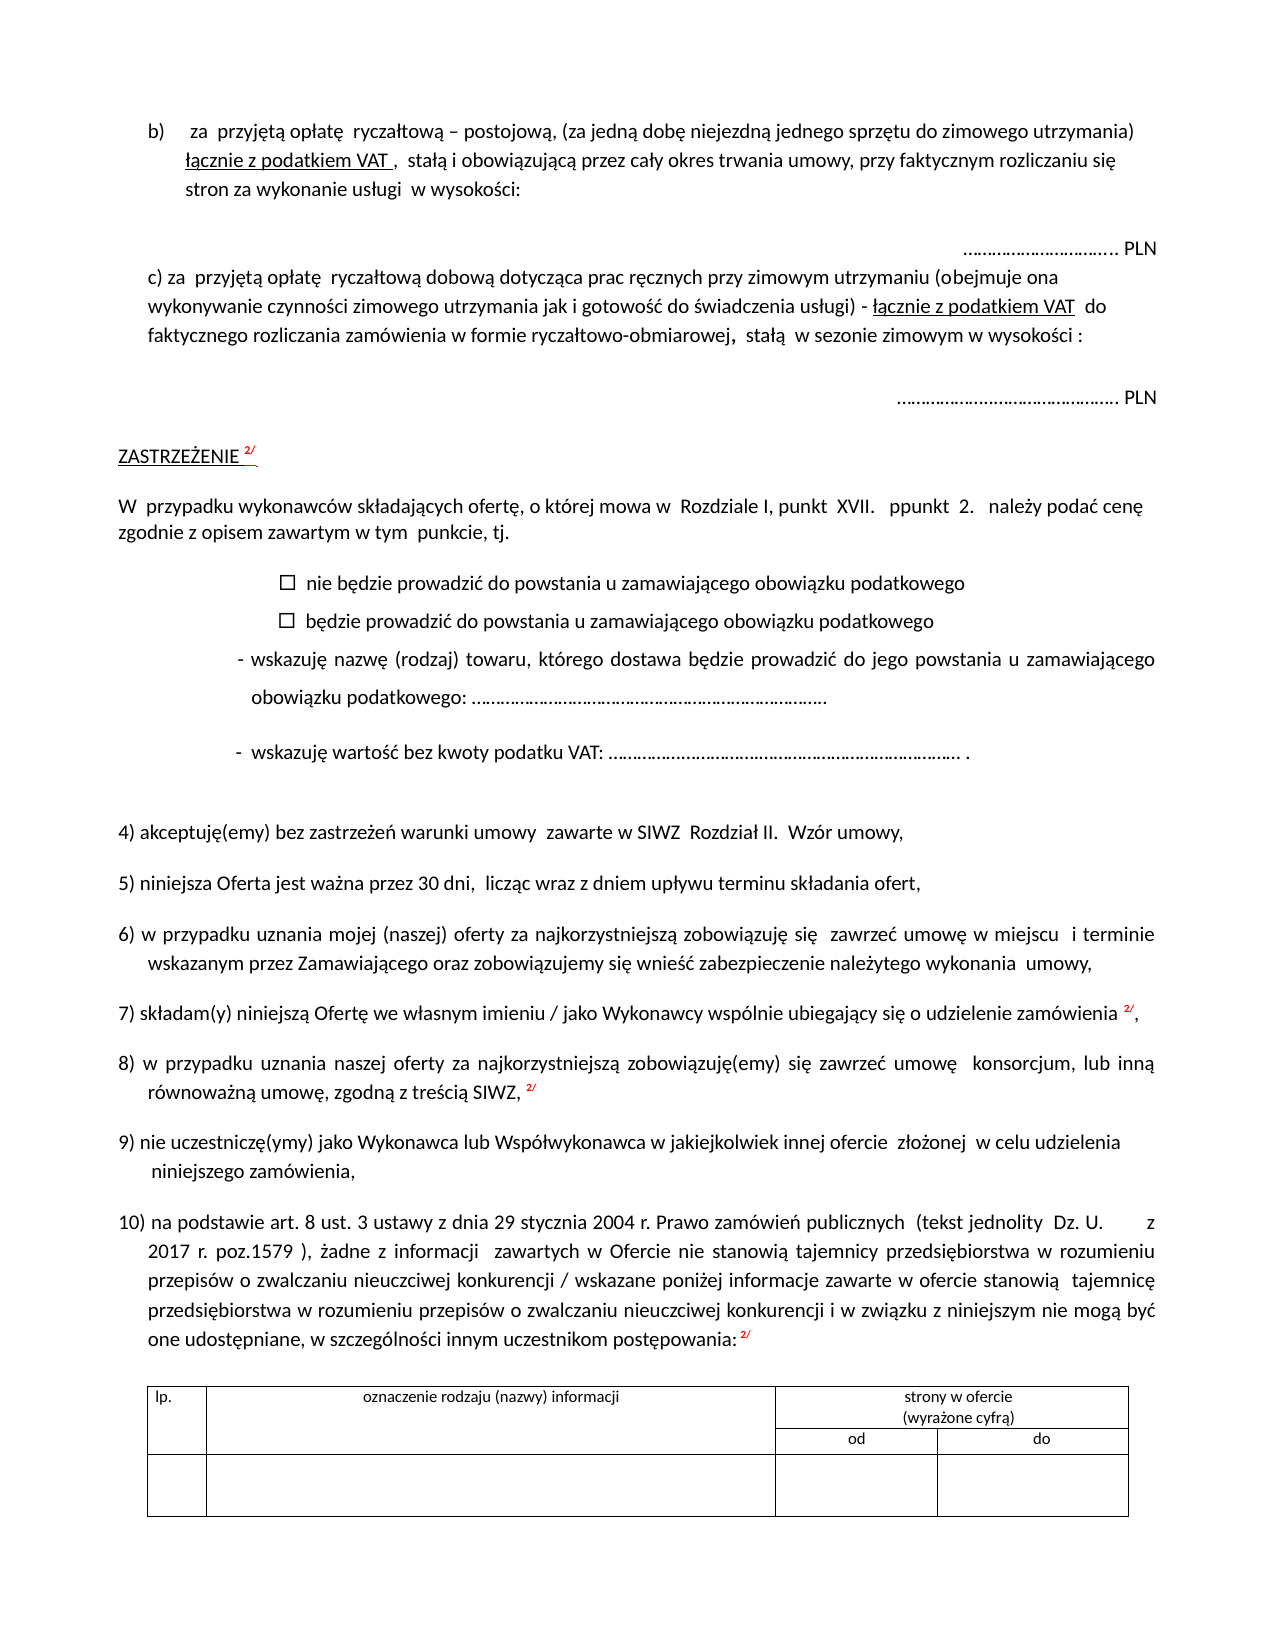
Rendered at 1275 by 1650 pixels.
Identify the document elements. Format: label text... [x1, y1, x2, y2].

table_header lp. [148, 1387, 206, 1454]
text 7) składam(y) niniejszą Ofertę we własnym imieniu / jako Wykonawcy wspólnie ubiegający się o udzielenie zamówienia 2/, [118, 1000, 1172, 1026]
text 8) w przypadku uznania naszej oferty za najkorzystniejszą zobowiązuję(emy) się zawrzeć umowę konsorcjum, lub inną równoważną umowę, zgodną z treścią SIWZ, 2/ [118, 1050, 1157, 1105]
table_cell [938, 1455, 1128, 1516]
text niniejszego zamówienia, [118, 1158, 1157, 1184]
text - wskazuję wartość bez kwoty podatku VAT: ……………...………….…………………………………… . [118, 739, 1157, 764]
text ………………..…………………….. PLN [148, 384, 1157, 410]
text ………………………….. PLN [148, 235, 1157, 260]
table_cell [148, 1455, 206, 1516]
table_cell [207, 1455, 775, 1516]
table_cell [776, 1455, 937, 1516]
table_cell od [776, 1429, 937, 1454]
text 10) na podstawie art. 8 ust. 3 ustawy z dnia 29 stycznia 2004 r. Prawo zamówień publicznych (tekst jednolity Dz. U. z 2017 r. poz.1579 ), żadne z informacji zawartych w Ofercie nie stanowią tajemnicy przedsiębiorstwa w rozumieniu przepisów o zwalczaniu nieuczciwej konkurencji / wskazane poniżej informacje zawarte w ofercie stanowią tajemnicę przedsiębiorstwa w rozumieniu przepisów o zwalczaniu nieuczciwej konkurencji i w związku z niniejszym nie mogą być one udostępniane, w szczególności innym uczestnikom postępowania: 2/ [118, 1209, 1157, 1351]
table_header oznaczenie rodzaju (nazwy) informacji [207, 1387, 775, 1454]
list za przyjętą opłatę ryczałtową – postojową, (za jedną dobę niejezdną jednego sprzętu do zimowego utrzymania) łącznie z podatkiem VAT , stałą i obowiązującą przez cały okres trwania umowy, przy faktycznym rozliczaniu się stron za wykonanie usługi w wysokości: [148, 118, 1157, 202]
text - wskazuję nazwę (rodzaj) towaru, którego dostawa będzie prowadzić do jego powstania u zamawiającego obowiązku podatkowego: ……………………………………………………………….. [237, 646, 1157, 710]
table_header strony w ofercie (wyrażone cyfrą) [776, 1387, 1128, 1427]
text  będzie prowadzić do powstania u zamawiającego obowiązku podatkowego [207, 608, 1157, 633]
text 9) nie uczestniczę(ymy) jako Wykonawca lub Współwykonawca w jakiejkolwiek innej ofercie złożonej w celu udzielenia [118, 1129, 1157, 1155]
text W przypadku wykonawców składających ofertę, o której mowa w Rozdziale I, punkt XVII. ppunkt 2. należy podać cenę zgodnie z opisem zawartym w tym punkcie, tj. [118, 494, 1157, 544]
text 4) akceptuję(emy) bez zastrzeżeń warunki umowy zawarte w SIWZ Rozdział II. Wzór umowy, [118, 819, 1157, 845]
text  nie będzie prowadzić do powstania u zamawiającego obowiązku podatkowego [118, 570, 1157, 595]
text ZASTRZEŻENIE 2/ [118, 443, 1157, 468]
text 6) w przypadku uznania mojej (naszej) oferty za najkorzystniejszą zobowiązuję się zawrzeć umowę w miejscu i terminie wskazanym przez Zamawiającego oraz zobowiązujemy się wnieść zabezpieczenie należytego wykonania umowy, [118, 921, 1157, 976]
table_cell do [938, 1429, 1128, 1454]
text 5) niniejsza Oferta jest ważna przez 30 dni, licząc wraz z dniem upływu terminu składania ofert, [118, 870, 1157, 896]
text c) za przyjętą opłatę ryczałtową dobową dotycząca prac ręcznych przy zimowym utrzymaniu (obejmuje ona wykonywanie czynności zimowego utrzymania jak i gotowość do świadczenia usługi) - łącznie z podatkiem VAT do faktycznego rozliczania zamówienia w formie ryczałtowo-obmiarowej, stałą w sezonie zimowym w wysokości : [148, 264, 1157, 348]
